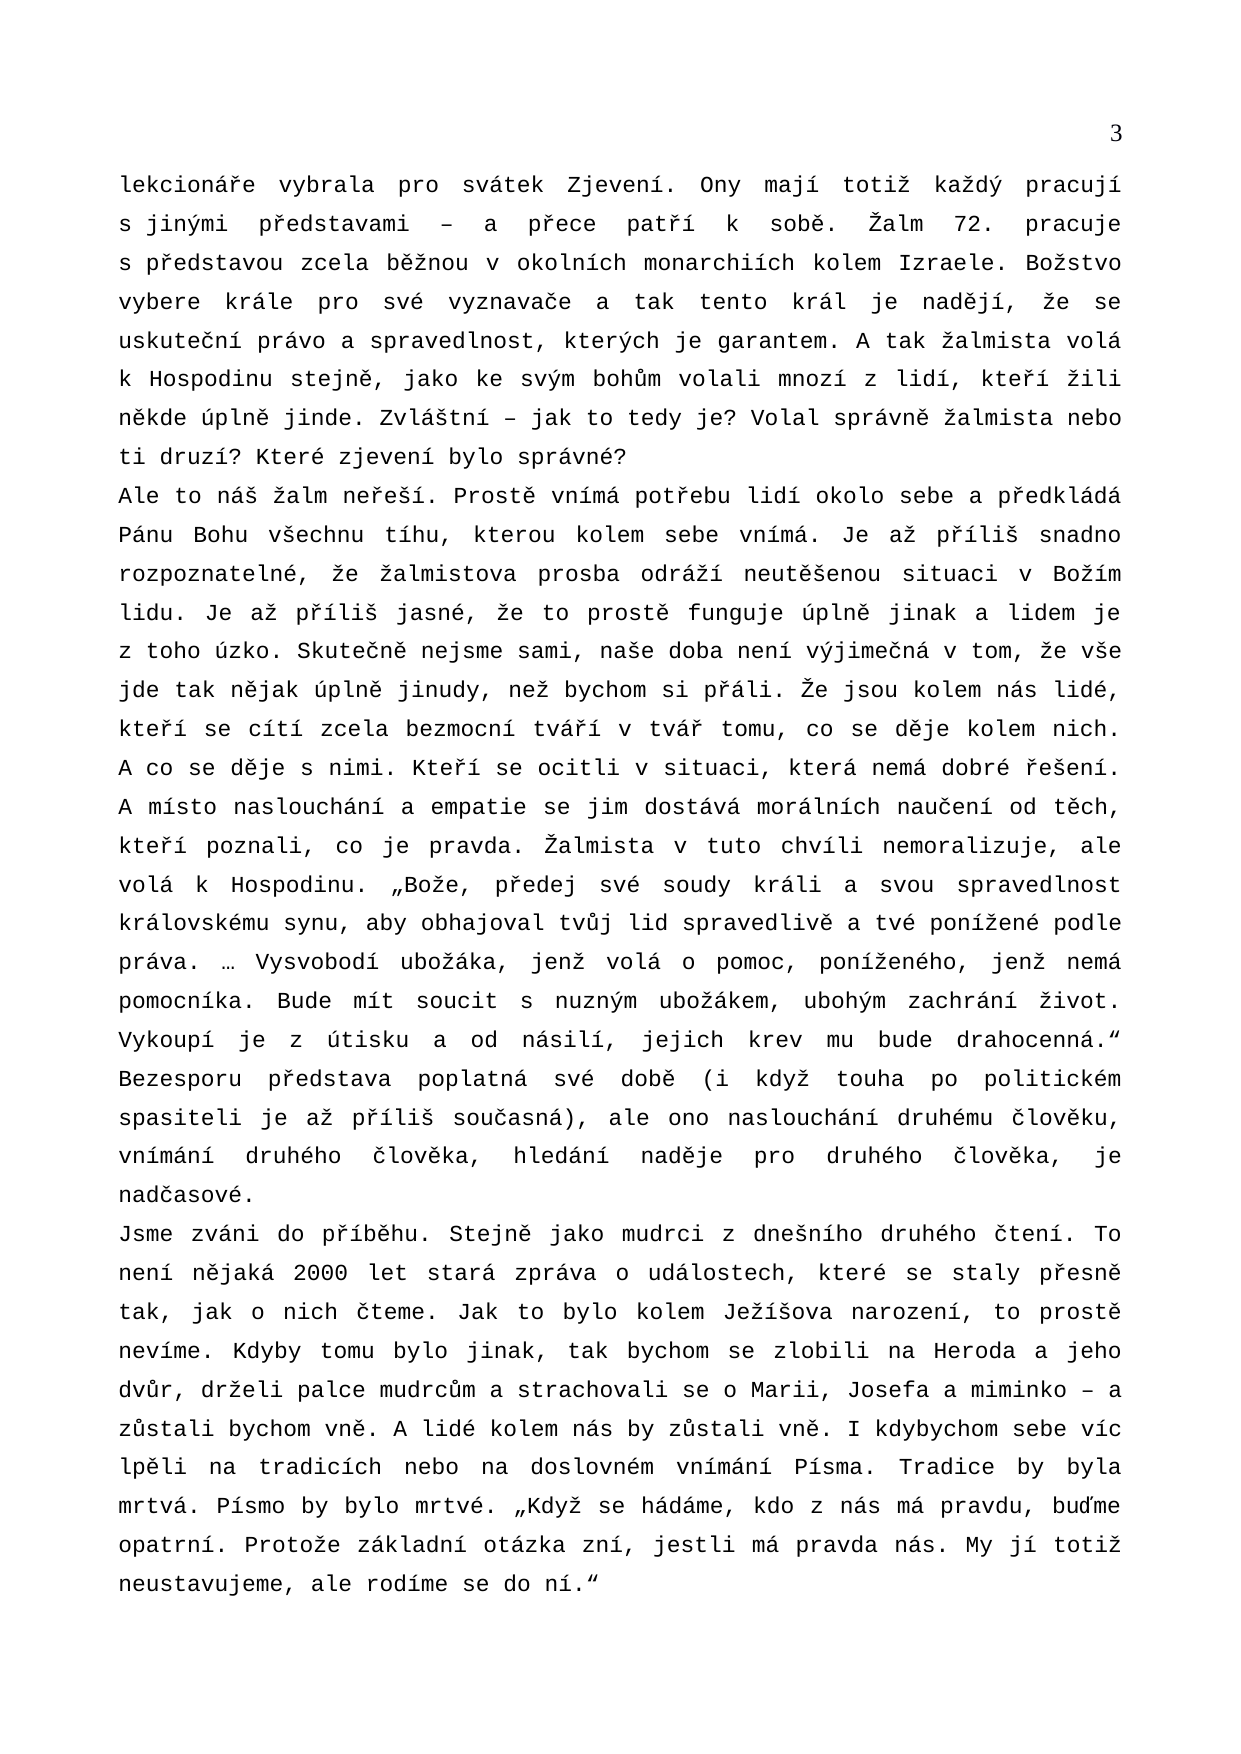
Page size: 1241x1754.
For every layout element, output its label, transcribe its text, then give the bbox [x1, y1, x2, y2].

text Ale to náš žalm neřeší. Prostě vnímá potřebu lidí okolo sebe a předkládá Pánu Bohu všechnu tíhu, kterou kolem sebe vnímá. Je až příliš snadno rozpoznatelné, že žalmistova prosba odráží neutěšenou situaci v Božím lidu. Je až příliš jasné, že to prostě funguje úplně jinak a lidem je z toho úzko. Skutečně nejsme sami, naše doba není výjimečná v tom, že vše jde tak nějak úplně jinudy, než bychom si přáli. Že jsou kolem nás lidé, kteří se cítí zcela bezmocní tváří v tvář tomu, co se děje kolem nich. A co se děje s nimi. Kteří se ocitli v situaci, která nemá dobré řešení. A místo naslouchání a empatie se jim dostává morálních naučení od těch, kteří poznali, co je pravda. Žalmista v tuto chvíli nemoralizuje, ale volá k Hospodinu. „Bože, předej své soudy králi a svou spravedlnost královskému synu, aby obhajoval tvůj lid spravedlivě a tvé ponížené podle práva. … Vysvobodí ubožáka, jenž volá o pomoc, poníženého, jenž nemá pomocníka. Bude mít soucit s nuzným ubožákem, ubohým zachrání život. Vykoupí je z útisku a od násilí, jejich krev mu bude drahocenná.“ Bezesporu představa poplatná své době (i když touha po politickém spasiteli je až příliš současná), ale ono naslouchání druhému člověku, vnímání druhého člověka, hledání naděje pro druhého člověka, je nadčasové. [118, 484, 1122, 1210]
text Jsme zváni do příběhu. Stejně jako mudrci z dnešního druhého čtení. To není nějaká 2000 let stará zpráva o událostech, které se staly přesně tak, jak o nich čteme. Jak to bylo kolem Ježíšova narození, to prostě nevíme. Kdyby tomu bylo jinak, tak bychom se zlobili na Heroda a jeho dvůr, drželi palce mudrcům a strachovali se o Marii, Josefa a miminko – a zůstali bychom vně. A lidé kolem nás by zůstali vně. I kdybychom sebe víc lpěli na tradicích nebo na doslovném vnímání Písma. Tradice by byla mrtvá. Písmo by bylo mrtvé. „Když se hádáme, kdo z nás má pravdu, buďme opatrní. Protože základní otázka zní, jestli má pravda nás. My jí totiž neustavujeme, ale rodíme se do ní.“ [118, 1223, 1122, 1598]
text lekcionáře vybrala pro svátek Zjevení. Ony mají totiž každý pracují s jinými představami – a přece patří k sobě. Žalm 72. pracuje s představou zcela běžnou v okolních monarchiích kolem Izraele. Božstvo vybere krále pro své vyznavače a tak tento král je nadějí, že se uskuteční právo a spravedlnost, kterých je garantem. A tak žalmista volá k Hospodinu stejně, jako ke svým bohům volali mnozí z lidí, kteří žili někde úplně jinde. Zvláštní – jak to tedy je? Volal správně žalmista nebo ti druzí? Které zjevení bylo správné? [118, 173, 1122, 471]
